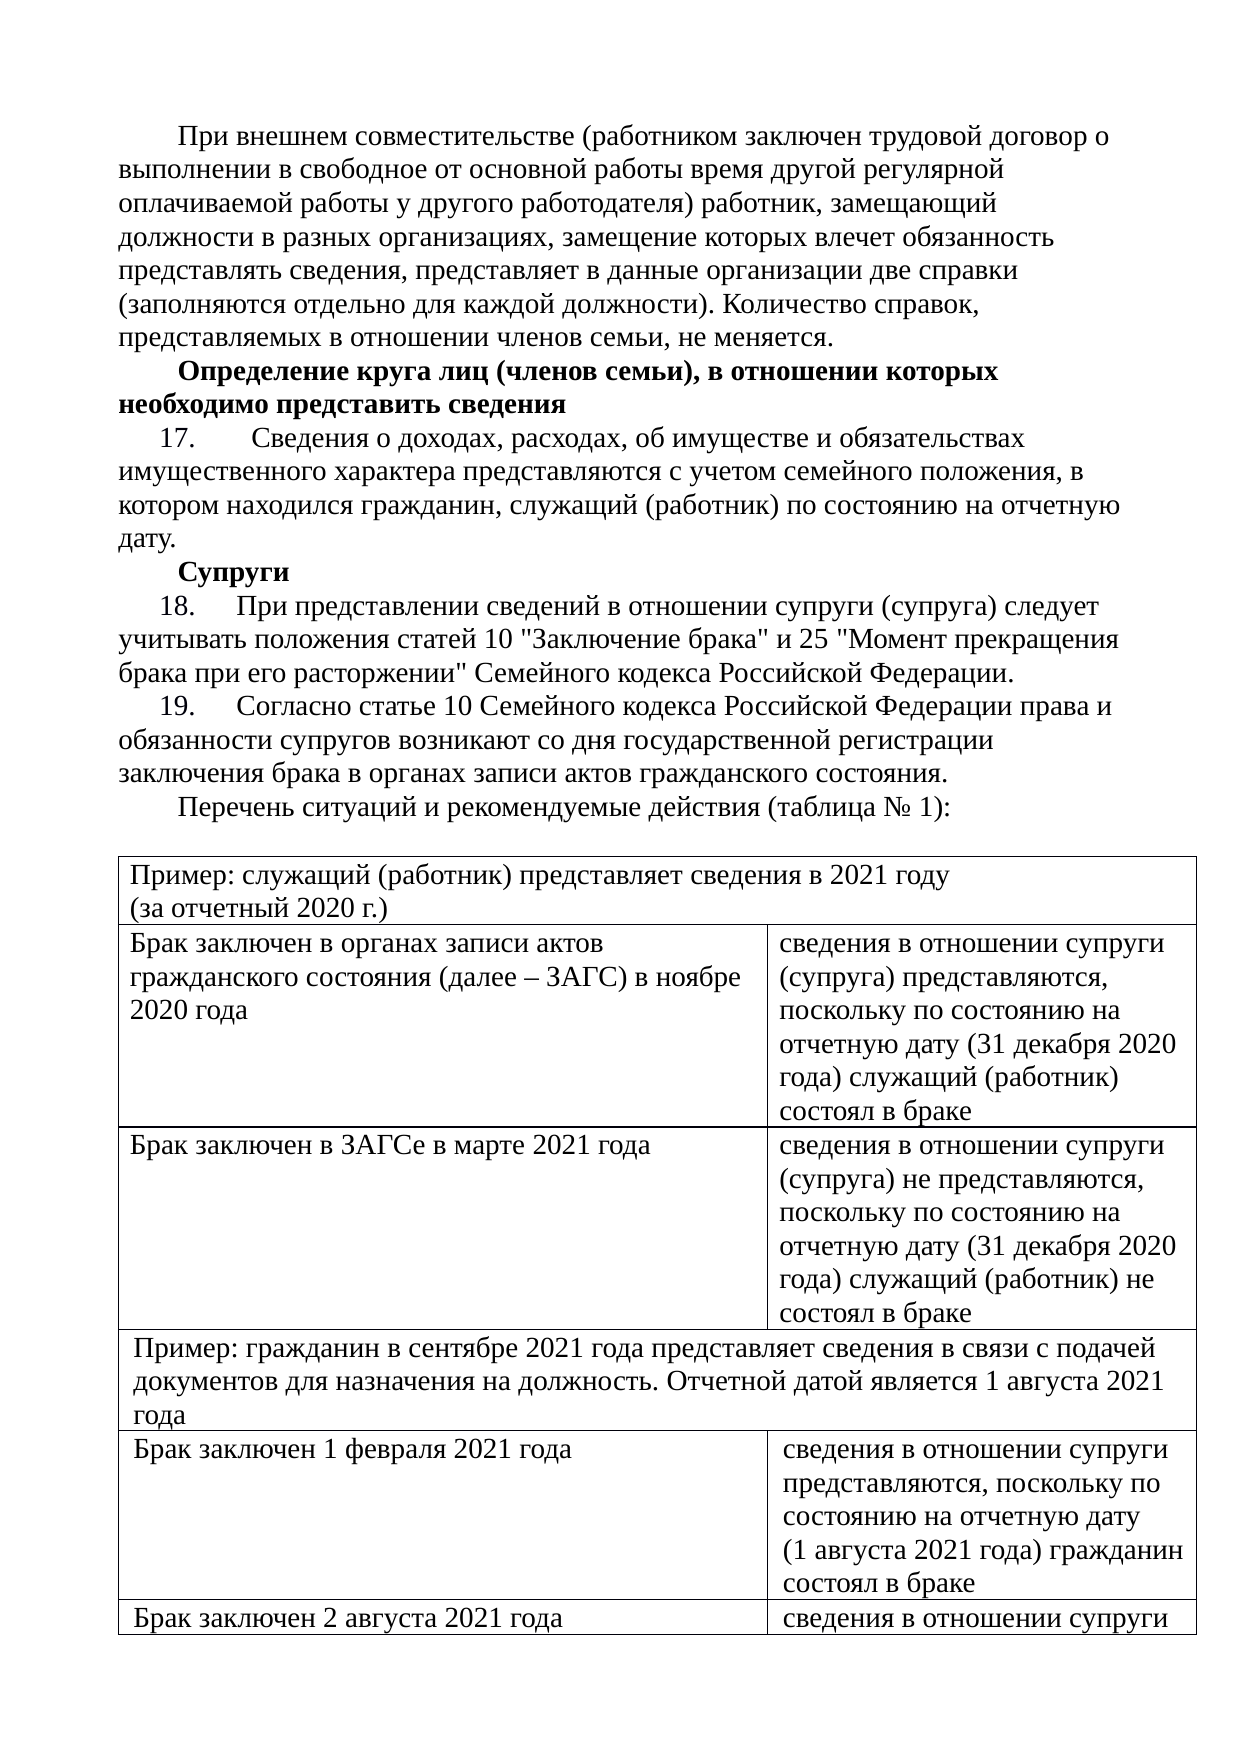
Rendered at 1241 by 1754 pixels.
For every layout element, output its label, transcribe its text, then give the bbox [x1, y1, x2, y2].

table_cell Брак заключен в органах записи актов гражданского состояния (далее – ЗАГС) в ноябре 2020 года [119, 925, 767, 1126]
table_header Пример: служащий (работник) представляет сведения в 2021 году (за отчетный 2020 г.) [119, 857, 1196, 924]
table_cell Брак заключен 1 февраля 2021 года [119, 1431, 767, 1599]
table_cell Брак заключен в ЗАГСе в марте 2021 года [119, 1128, 767, 1329]
text При внешнем совместительстве (работником заключен трудовой договор о выполнении в свободное от основной работы время другой регулярной оплачиваемой работы у другого работодателя) работник, замещающий должности в разных организациях, замещение которых влечет обязанность представлять сведения, представляет в данные организации две справки (заполняются отдельно для каждой должности). Количество справок, представляемых в отношении членов семьи, не меняется. [118, 118, 1122, 353]
table_cell сведения в отношении супруги (супруга) не представляются, поскольку по состоянию на отчетную дату (31 декабря 2020 года) служащий (работник) не состоял в браке [768, 1128, 1196, 1329]
table_cell Пример: гражданин в сентябре 2021 года представляет сведения в связи с подачей документов для назначения на должность. Отчетной датой является 1 августа 2021 года [119, 1330, 1196, 1430]
list Согласно статье 10 Семейного кодекса Российской Федерации права и обязанности супругов возникают со дня государственной регистрации заключения брака в органах записи актов гражданского состояния. [118, 688, 1122, 789]
text Супруги [118, 554, 1122, 588]
text Определение круга лиц (членов семьи), в отношении которых необходимо представить сведения [118, 353, 1122, 420]
table_cell сведения в отношении супруги [768, 1600, 1196, 1634]
list Сведения о доходах, расходах, об имуществе и обязательствах имущественного характера представляются с учетом семейного положения, в котором находился гражданин, служащий (работник) по состоянию на отчетную дату. [118, 420, 1122, 554]
table_cell Брак заключен 2 августа 2021 года [119, 1600, 767, 1634]
table_cell сведения в отношении супруги (супруга) представляются, поскольку по состоянию на отчетную дату (31 декабря 2020 года) служащий (работник) состоял в браке [768, 925, 1196, 1126]
list При представлении сведений в отношении супруги (супруга) следует учитывать положения статей 10 "Заключение брака" и 25 "Момент прекращения брака при его расторжении" Семейного кодекса Российской Федерации. [118, 588, 1122, 688]
text Перечень ситуаций и рекомендуемые действия (таблица № 1): [118, 789, 1122, 822]
table_cell сведения в отношении супруги представляются, поскольку по состоянию на отчетную дату (1 августа 2021 года) гражданин состоял в браке [768, 1431, 1196, 1599]
